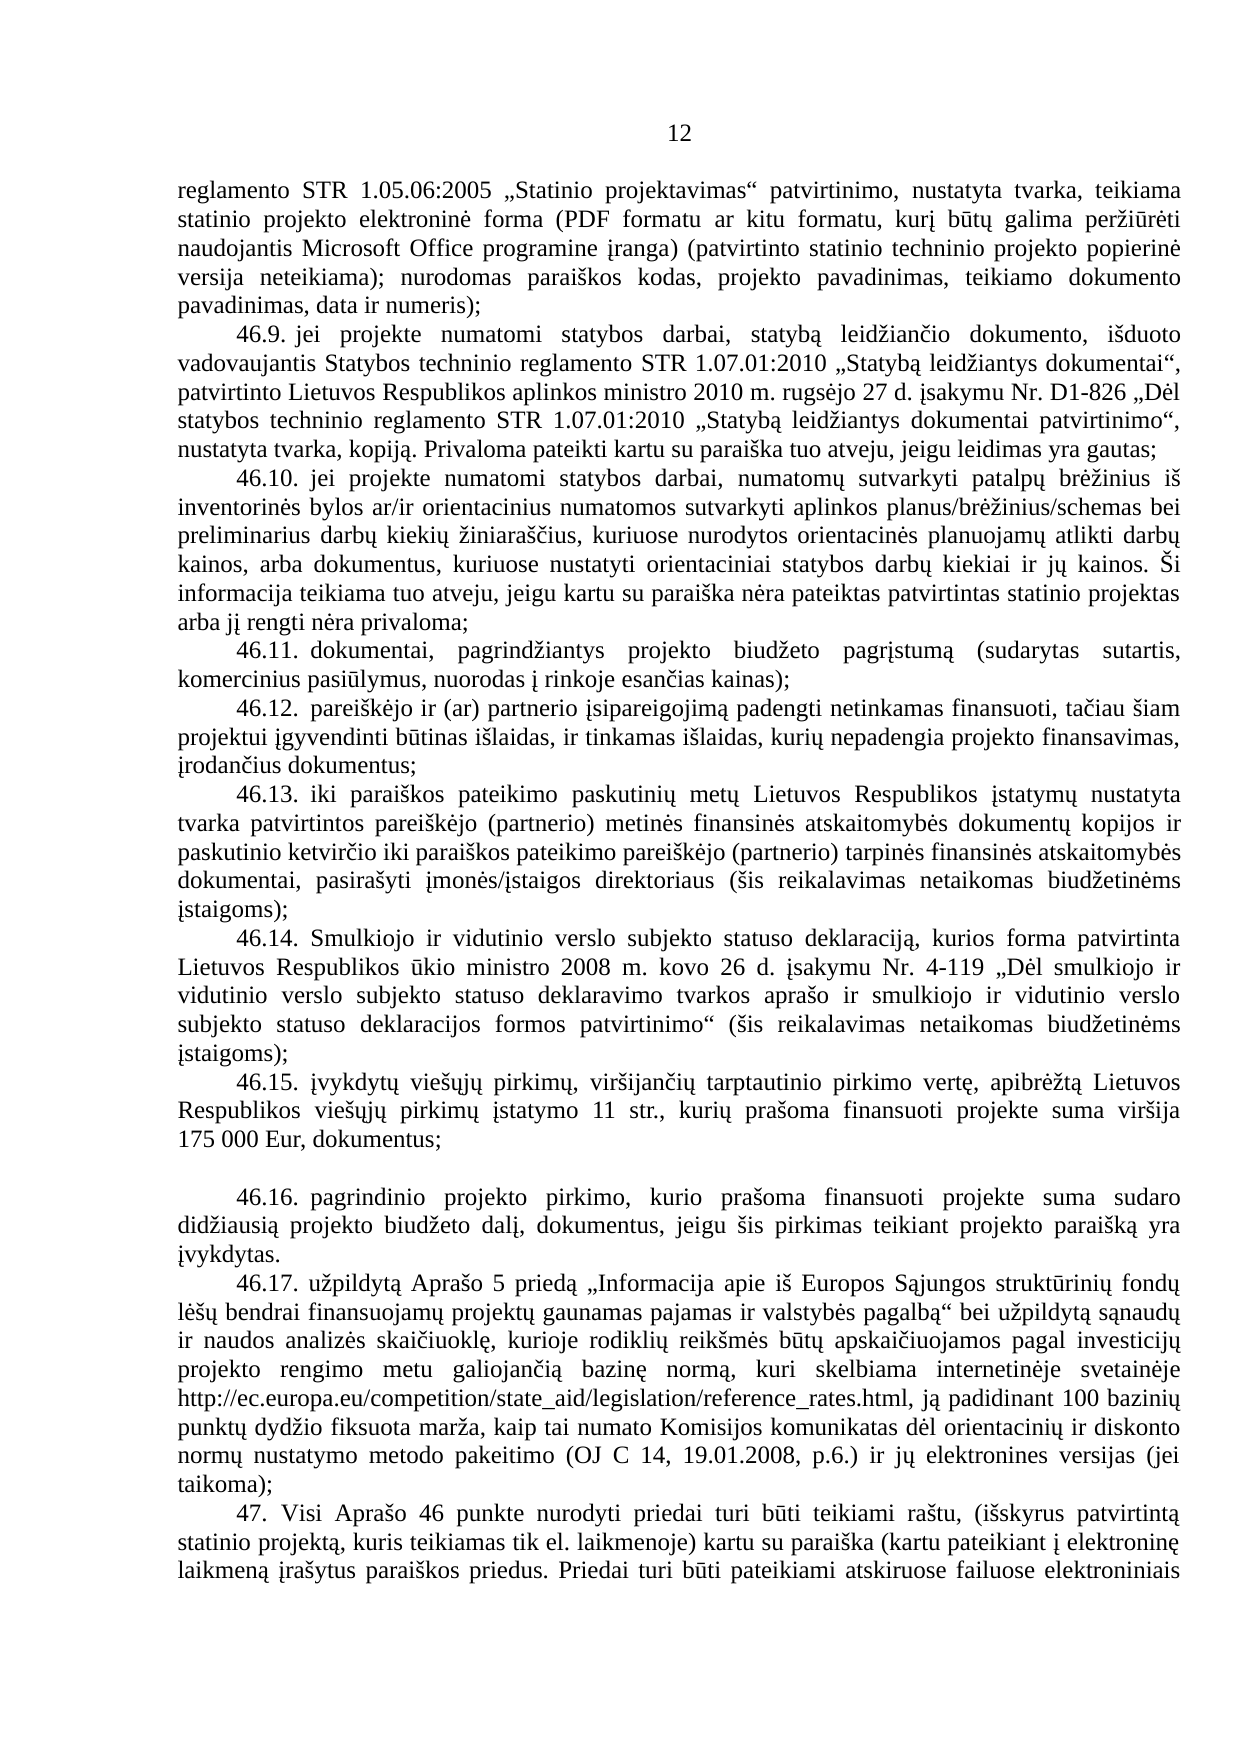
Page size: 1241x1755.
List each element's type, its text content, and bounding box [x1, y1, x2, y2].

text 46.12. pareiškėjo ir (ar) partnerio įsipareigojimą padengti netinkamas finansuoti, tačiau šiam projektui įgyvendinti būtinas išlaidas, ir tinkamas išlaidas, kurių nepadengia projekto finansavimas, įrodančius dokumentus; [177, 693, 1181, 779]
text reglamento STR 1.05.06:2005 „Statinio projektavimas“ patvirtinimo, nustatyta tvarka, teikiama statinio projekto elektroninė forma (PDF formatu ar kitu formatu, kurį būtų galima peržiūrėti naudojantis Microsoft Office programine įranga) (patvirtinto statinio techninio projekto popierinė versija neteikiama); nurodomas paraiškos kodas, projekto pavadinimas, teikiamo dokumento pavadinimas, data ir numeris); [177, 176, 1181, 319]
text 46.10. jei projekte numatomi statybos darbai, numatomų sutvarkyti patalpų brėžinius iš inventorinės bylos ar/ir orientacinius numatomos sutvarkyti aplinkos planus/brėžinius/schemas bei preliminarius darbų kiekių žiniaraščius, kuriuose nurodytos orientacinės planuojamų atlikti darbų kainos, arba dokumentus, kuriuose nustatyti orientaciniai statybos darbų kiekiai ir jų kainos. Ši informacija teikiama tuo atveju, jeigu kartu su paraiška nėra pateiktas patvirtintas statinio projektas arba jį rengti nėra privaloma; [177, 463, 1181, 636]
text 46.16. pagrindinio projekto pirkimo, kurio prašoma finansuoti projekte suma sudaro didžiausią projekto biudžeto dalį, dokumentus, jeigu šis pirkimas teikiant projekto paraišką yra įvykdytas. [177, 1182, 1181, 1268]
text 46.14. Smulkiojo ir vidutinio verslo subjekto statuso deklaraciją, kurios forma patvirtinta Lietuvos Respublikos ūkio ministro 2008 m. kovo 26 d. įsakymu Nr. 4-119 „Dėl smulkiojo ir vidutinio verslo subjekto statuso deklaravimo tvarkos aprašo ir smulkiojo ir vidutinio verslo subjekto statuso deklaracijos formos patvirtinimo“ (šis reikalavimas netaikomas biudžetinėms įstaigoms); [177, 923, 1181, 1067]
text 47. Visi Aprašo 46 punkte nurodyti priedai turi būti teikiami raštu, (išskyrus patvirtintą statinio projektą, kuris teikiamas tik el. laikmenoje) kartu su paraiška (kartu pateikiant į elektroninę laikmeną įrašytus paraiškos priedus. Priedai turi būti pateikiami atskiruose failuose elektroniniais [177, 1498, 1181, 1584]
text 46.15. įvykdytų viešųjų pirkimų, viršijančių tarptautinio pirkimo vertę, apibrėžtą Lietuvos Respublikos viešųjų pirkimų įstatymo 11 str., kurių prašoma finansuoti projekte suma viršija 175 000 Eur, dokumentus; [177, 1067, 1181, 1153]
text 46.9. jei projekte numatomi statybos darbai, statybą leidžiančio dokumento, išduoto vadovaujantis Statybos techninio reglamento STR 1.07.01:2010 „Statybą leidžiantys dokumentai“, patvirtinto Lietuvos Respublikos aplinkos ministro 2010 m. rugsėjo 27 d. įsakymu Nr. D1-826 „Dėl statybos techninio reglamento STR 1.07.01:2010 „Statybą leidžiantys dokumentai patvirtinimo“, nustatyta tvarka, kopiją. Privaloma pateikti kartu su paraiška tuo atveju, jeigu leidimas yra gautas; [177, 319, 1181, 463]
text 46.17. užpildytą Aprašo 5 priedą „Informacija apie iš Europos Sąjungos struktūrinių fondų lėšų bendrai finansuojamų projektų gaunamas pajamas ir valstybės pagalbą“ bei užpildytą sąnaudų ir naudos analizės skaičiuoklę, kurioje rodiklių reikšmės būtų apskaičiuojamos pagal investicijų projekto rengimo metu galiojančią bazinę normą, kuri skelbiama internetinėje svetainėje http://ec.europa.eu/competition/state_aid/legislation/reference_rates.html, ją padidinant 100 bazinių punktų dydžio fiksuota marža, kaip tai numato Komisijos komunikatas dėl orientacinių ir diskonto normų nustatymo metodo pakeitimo (OJ C 14, 19.01.2008, p.6.) ir jų elektronines versijas (jei taikoma); [177, 1268, 1181, 1498]
text 46.11. dokumentai, pagrindžiantys projekto biudžeto pagrįstumą (sudarytas sutartis, komercinius pasiūlymus, nuorodas į rinkoje esančias kainas); [177, 636, 1181, 693]
text 46.13. iki paraiškos pateikimo paskutinių metų Lietuvos Respublikos įstatymų nustatyta tvarka patvirtintos pareiškėjo (partnerio) metinės finansinės atskaitomybės dokumentų kopijos ir paskutinio ketvirčio iki paraiškos pateikimo pareiškėjo (partnerio) tarpinės finansinės atskaitomybės dokumentai, pasirašyti įmonės/įstaigos direktoriaus (šis reikalavimas netaikomas biudžetinėms įstaigoms); [177, 779, 1181, 923]
